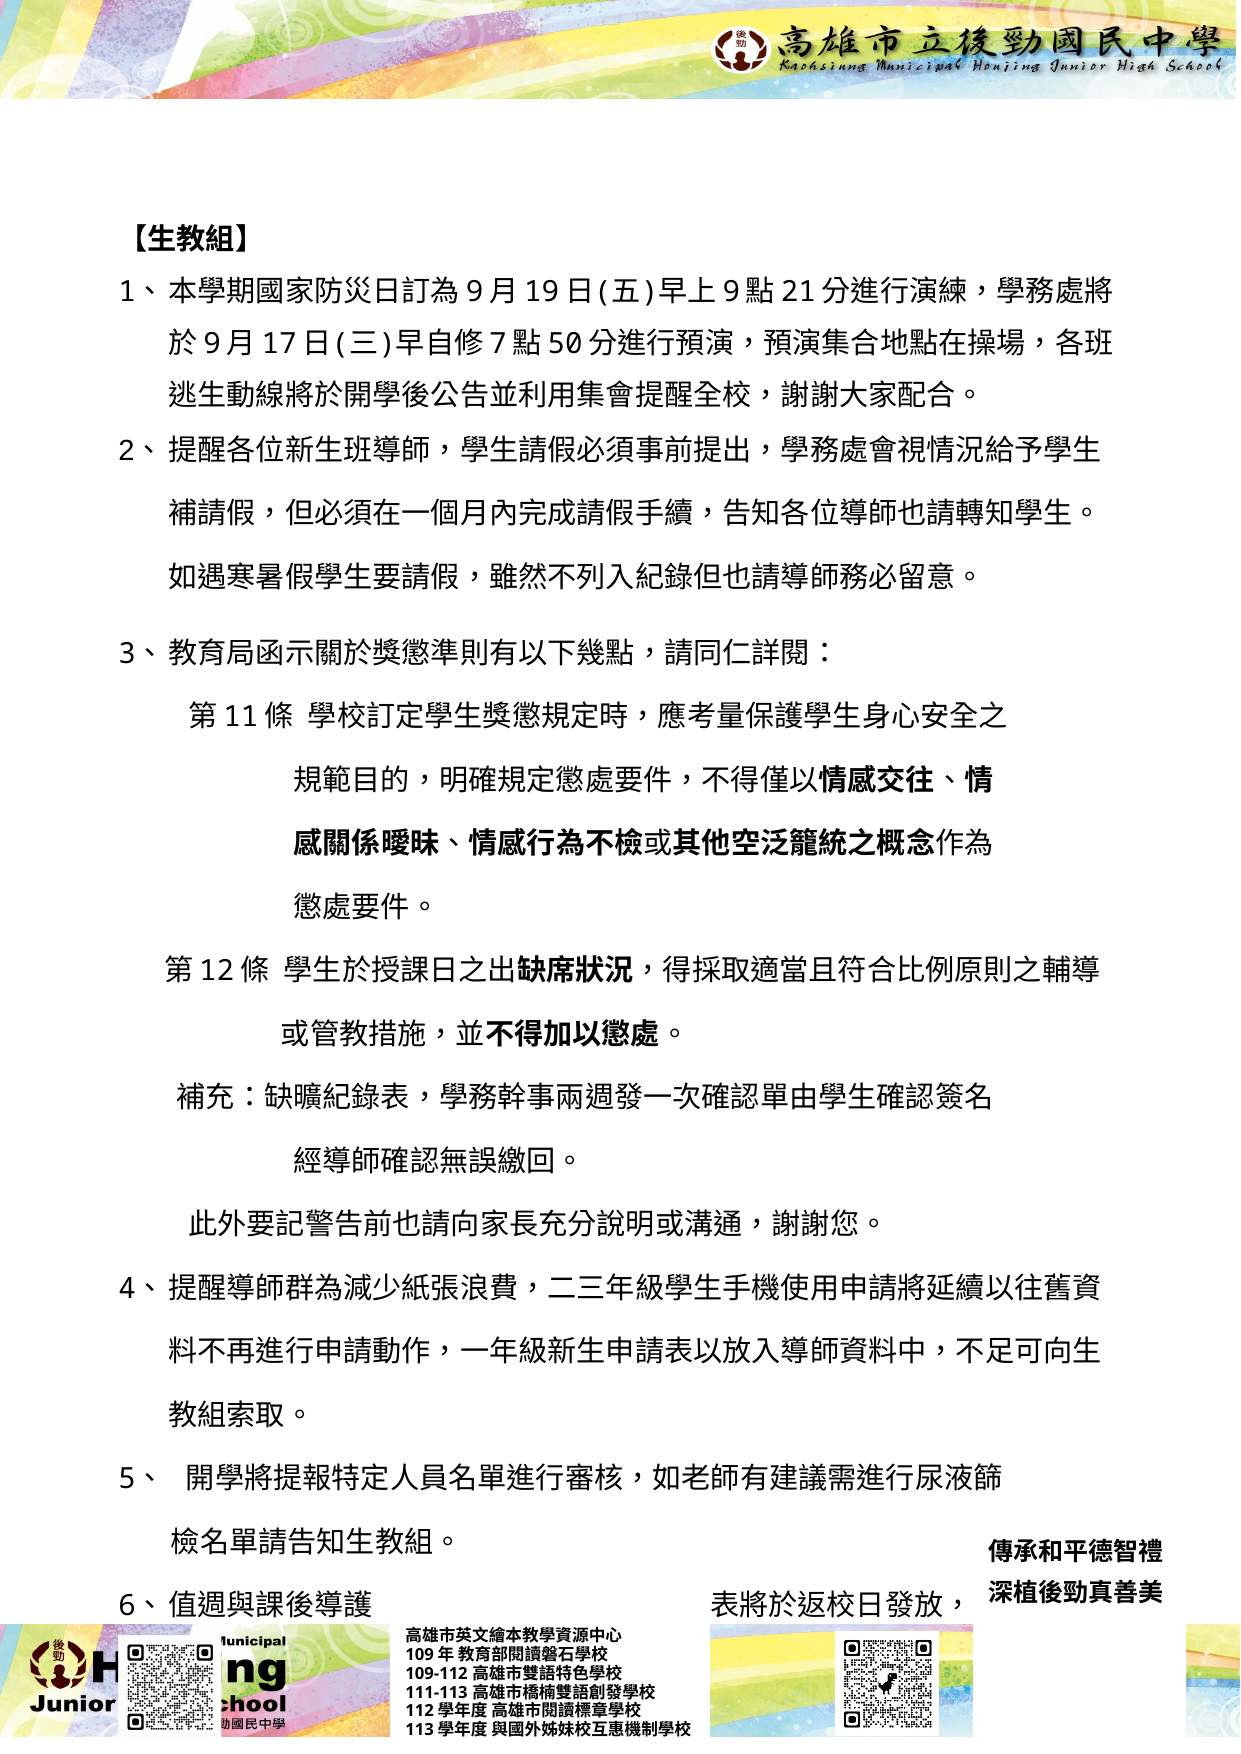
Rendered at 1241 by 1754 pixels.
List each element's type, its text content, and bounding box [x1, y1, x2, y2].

list 提醒各位新生班導師，學生請假必須事前提出，學務處會視情況給予學生補請假，但必須在一個月內完成請假手續，告知各位導師也請轉知學生。如遇寒暑假學生要請假，雖然不列入紀錄但也請導師務必留意。 [118, 427, 1122, 596]
list 值週與課後導護表將於返校日發放， [118, 1582, 973, 1624]
text 補充：缺曠紀錄表，學務幹事兩週發一次確認單由學生確認簽名 [118, 1074, 1122, 1116]
list 本學期國家防災日訂為9月19日(五)早上9點21分進行演練，學務處將於9月17日(三)早自修7點50分進行預演，預演集合地點在操場，各班逃生動線將於開學後公告並利用集會提醒全校，謝謝大家配合。 [118, 258, 1122, 414]
text 【生教組】 [118, 195, 1122, 258]
list 教育局函示關於獎懲準則有以下幾點，請同仁詳閱： [118, 629, 1122, 672]
text 經導師確認無誤繳回。 [118, 1137, 1122, 1180]
text 感關係曖昧、情感行為不檢或其他空泛籠統之概念作為 [118, 820, 1122, 862]
text 第11條 學校訂定學生獎懲規定時，應考量保護學生身心安全之 [118, 693, 1122, 735]
text 懲處要件。 [118, 883, 1122, 926]
list 提醒導師群為減少紙張浪費，二三年級學生手機使用申請將延續以往舊資料不再進行申請動作，一年級新生申請表以放入導師資料中，不足可向生教組索取。 [118, 1264, 1122, 1434]
text 此外要記警告前也請向家長充分說明或溝通，謝謝您。 [118, 1201, 1122, 1243]
list 開學將提報特定人員名單進行審核，如老師有建議需進行尿液篩 [118, 1455, 1122, 1497]
text 規範目的，明確規定懲處要件，不得僅以情感交往、情 [118, 757, 1122, 799]
text 檢名單請告知生教組。 [118, 1518, 1122, 1561]
text 第12條 學生於授課日之出缺席狀況，得採取適當且符合比例原則之輔導或管教措施，並不得加以懲處。 [164, 947, 1122, 1053]
